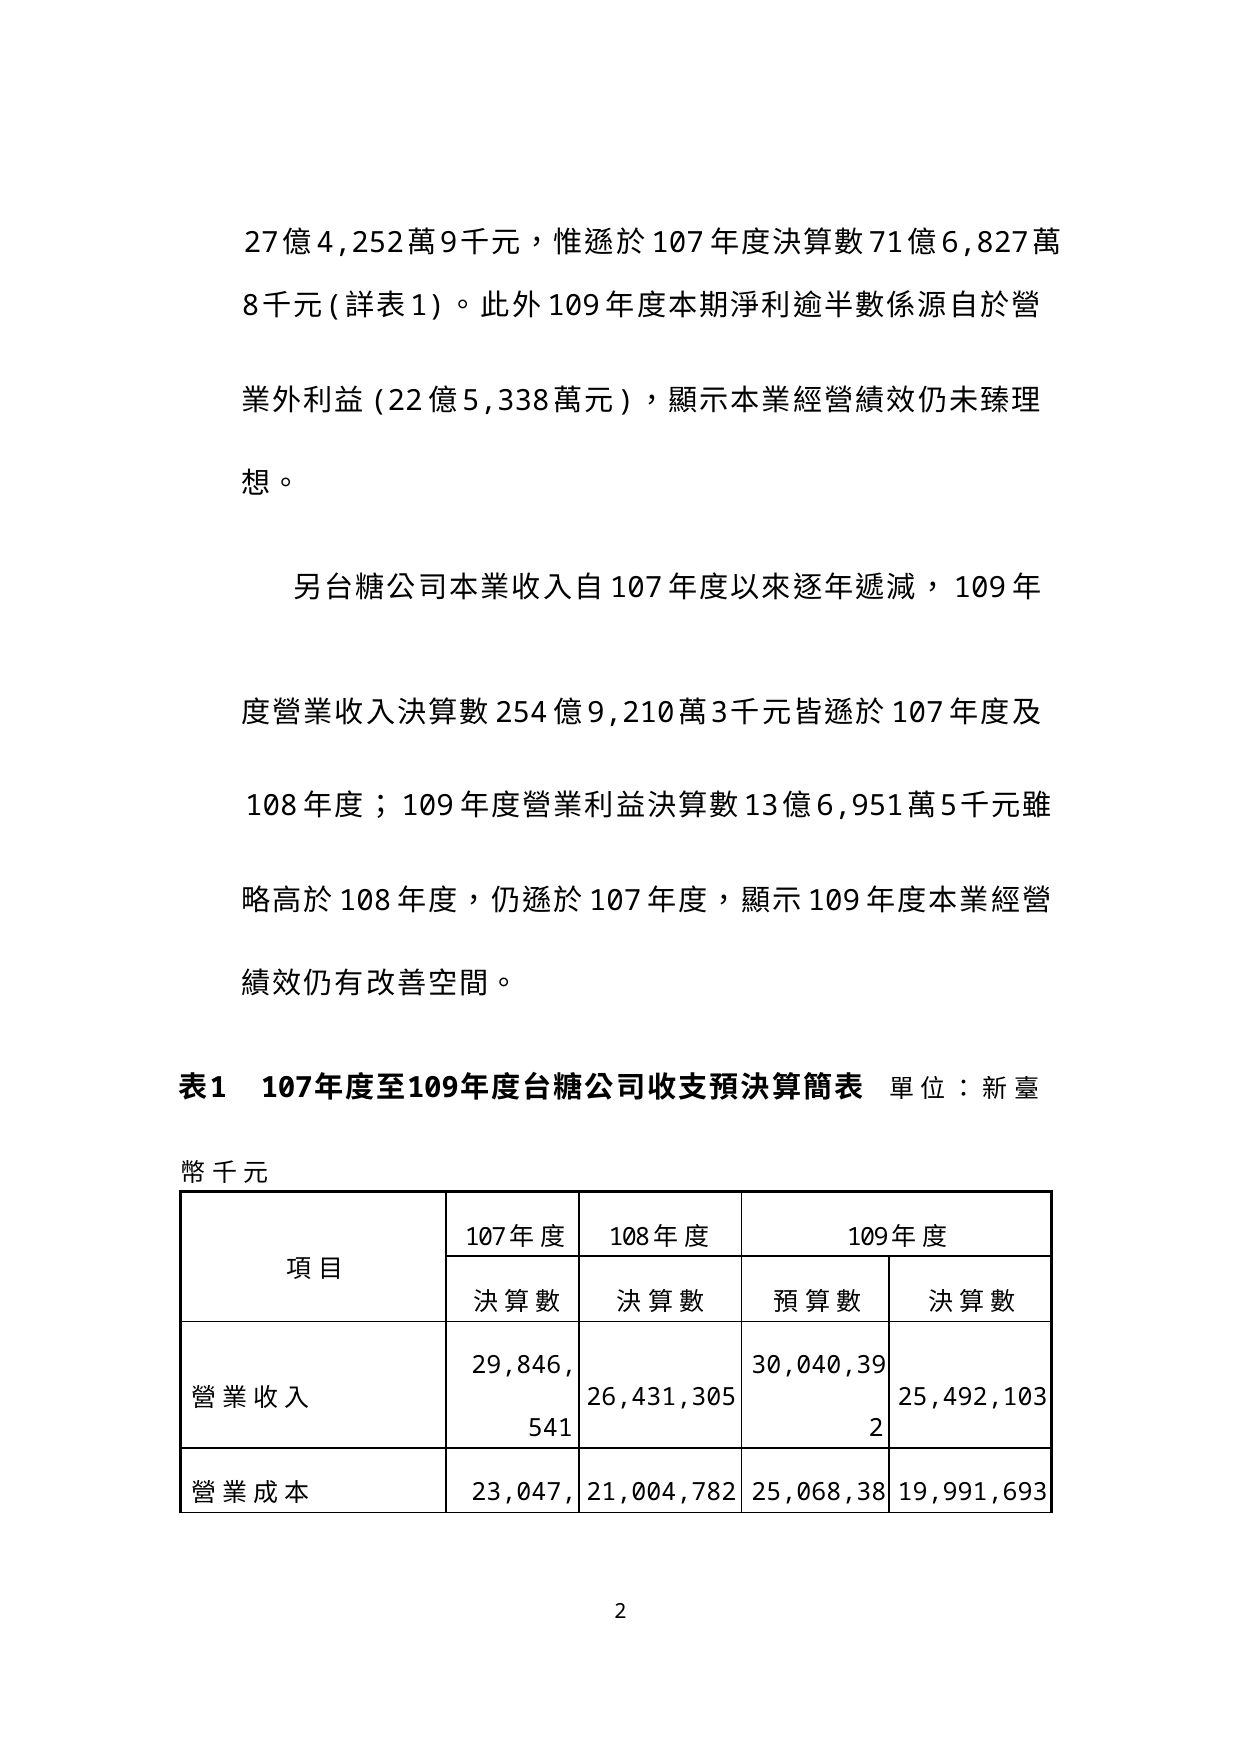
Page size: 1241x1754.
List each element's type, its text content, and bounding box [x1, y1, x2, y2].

text 表1 107年度至109年度台糖公司收支預決算簡表 單位：新臺幣千元 [177, 1002, 1063, 1189]
table_cell 21,004,782 [580, 1449, 741, 1511]
table_cell 營業成本 [182, 1449, 445, 1511]
table_cell 29,846,541 [447, 1322, 578, 1447]
table_cell 26,431,305 [580, 1322, 741, 1447]
text 另台糖公司本業收入自107年度以來逐年遞減，109年度營業收入決算數254億9,210萬3千元皆遜於107年度及108年度；109年度營業利益決算數13億6,951萬5千元雖略高於108年度，仍遜於107年度，顯示109年度本業經營績效仍有改善空間。 [236, 502, 1063, 1002]
table_header 107年度 [447, 1193, 578, 1255]
table_cell 決算數 [447, 1257, 578, 1321]
table_cell 19,991,693 [890, 1449, 1050, 1511]
table_header 項目 [182, 1193, 445, 1321]
table_cell 25,492,103 [890, 1322, 1050, 1447]
table_cell 決算數 [580, 1257, 741, 1321]
table_cell 預算數 [742, 1257, 888, 1321]
text 台糖公司109年度本期淨利決算數45億6,714萬9千元，雖高於預算數28億3,855萬2千元，並優於108年度決算數27億4,252萬9千元，惟遜於107年度決算數71億6,827萬8千元(詳表1)。此外109年度本期淨利逾半數係源自於營業外利益(22億5,338萬元)，顯示本業經營績效仍未臻理想。 [236, 189, 1063, 502]
table_header 108年度 [580, 1193, 741, 1255]
table_header 109年度 [742, 1193, 1050, 1255]
table_cell 30,040,392 [742, 1322, 888, 1447]
table_cell 25,068,38 [742, 1449, 888, 1511]
table_cell 23,047, [447, 1449, 578, 1511]
table_cell 營業收入 [182, 1322, 445, 1447]
table_cell 決算數 [890, 1257, 1050, 1321]
